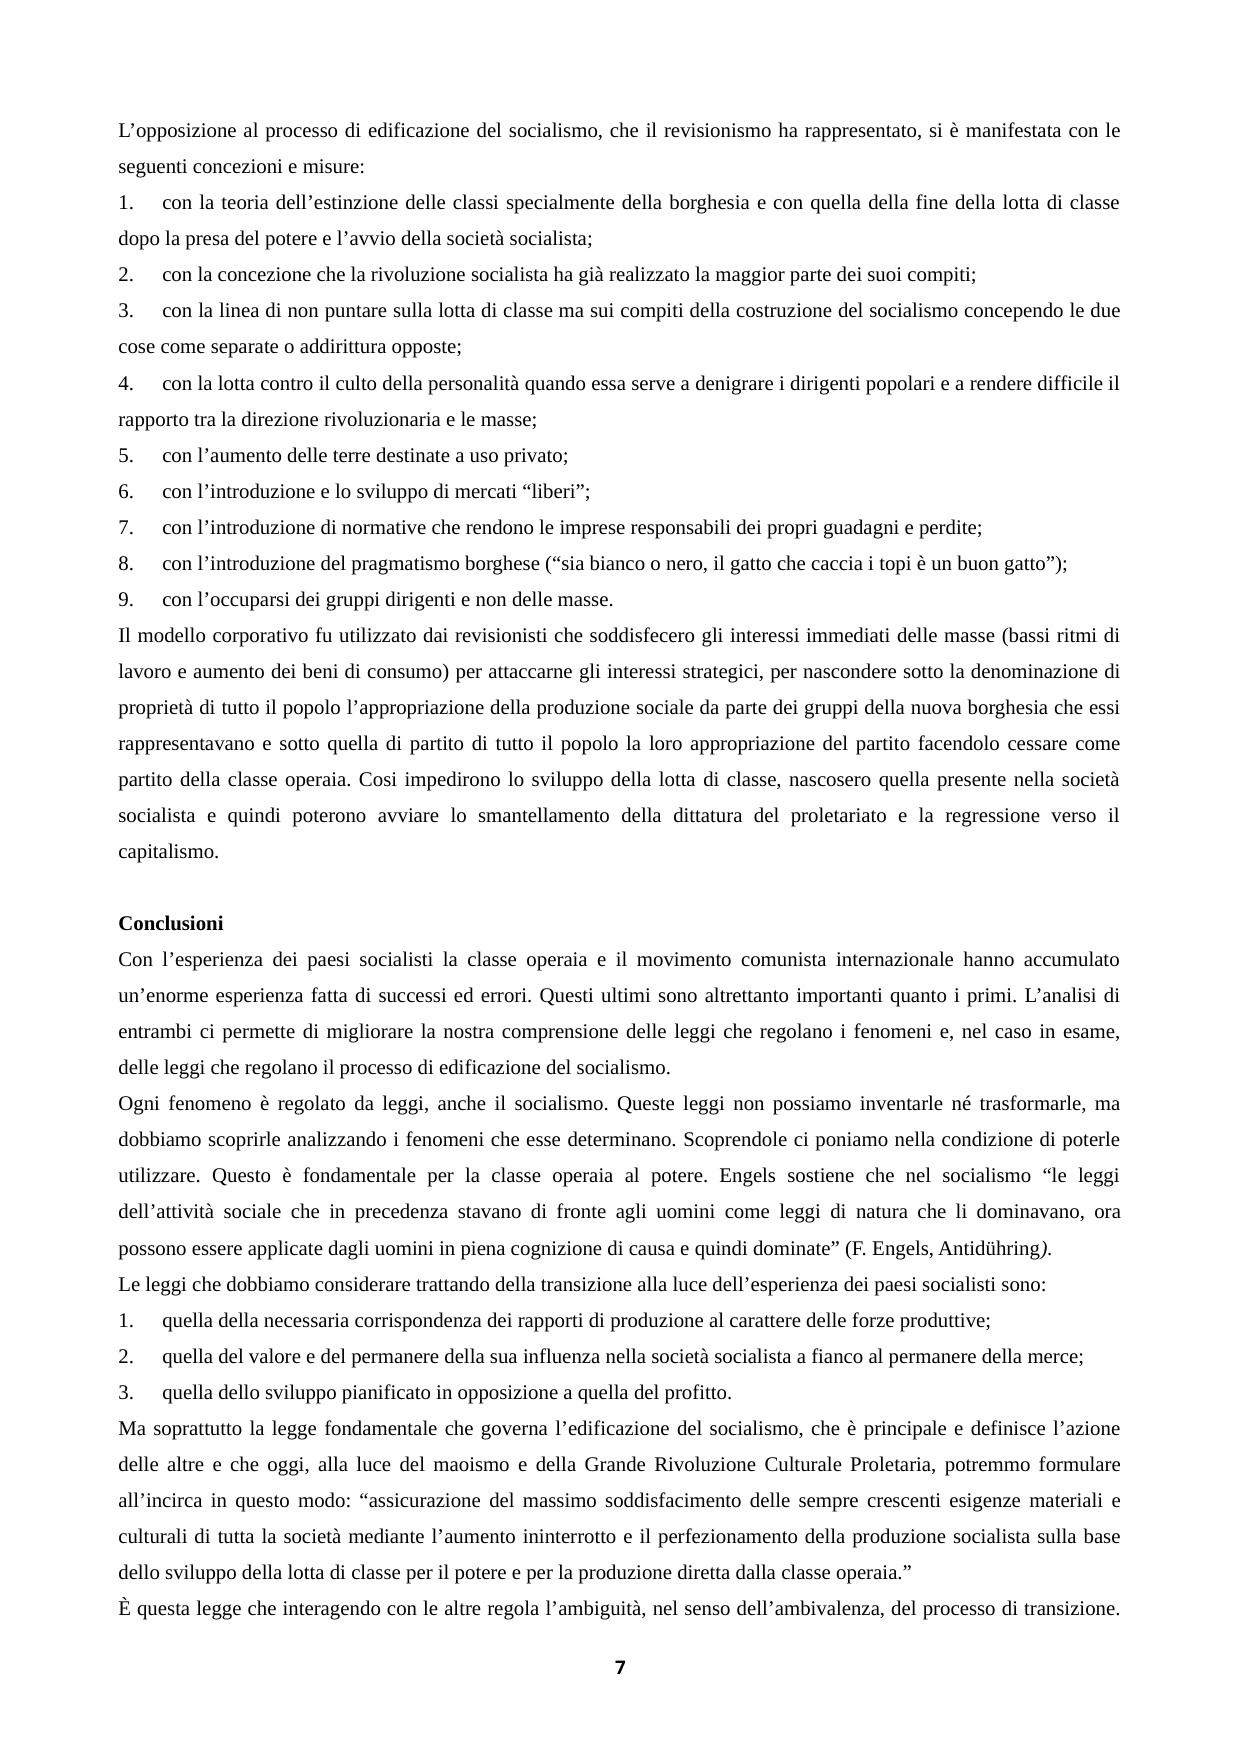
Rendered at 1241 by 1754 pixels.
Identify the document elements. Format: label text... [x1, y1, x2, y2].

text L’opposizione al processo di edificazione del socialismo, che il revisionismo ha rappresentato, si è manifestata con le seguenti concezioni e misure: [118, 118, 1122, 178]
text 1. con la teoria dell’estinzione delle classi specialmente della borghesia e con quella della fine della lotta di classe dopo la presa del potere e l’avvio della società socialista; [118, 190, 1122, 250]
text È questa legge che interagendo con le altre regola l’ambiguità, nel senso dell’ambivalenza, del processo di transizione. [118, 1596, 1122, 1620]
text 3. quella dello sviluppo pianificato in opposizione a quella del profitto. [118, 1379, 1122, 1404]
text 2. quella del valore e del permanere della sua influenza nella società socialista a fianco al permanere della merce; [118, 1343, 1122, 1368]
text Con l’esperienza dei paesi socialisti la classe operaia e il movimento comunista internazionale hanno accumulato un’enorme esperienza fatta di successi ed errori. Questi ultimi sono altrettanto importanti quanto i primi. L’analisi di entrambi ci permette di migliorare la nostra comprensione delle leggi che regolano i fenomeni e, nel caso in esame, delle leggi che regolano il processo di edificazione del socialismo. [118, 947, 1122, 1079]
text Ma soprattutto la legge fondamentale che governa l’edificazione del socialismo, che è principale e definisce l’azione delle altre e che oggi, alla luce del maoismo e della Grande Rivoluzione Culturale Proletaria, potremmo formulare all’incirca in questo modo: “assicurazione del massimo soddisfacimento delle sempre crescenti esigenze materiali e culturali di tutta la società mediante l’aumento ininterrotto e il perfezionamento della produzione socialista sulla base dello sviluppo della lotta di classe per il potere e per la produzione diretta dalla classe operaia.” [118, 1416, 1122, 1584]
text Ogni fenomeno è regolato da leggi, anche il socialismo. Queste leggi non possiamo inventarle né trasformarle, ma dobbiamo scoprirle analizzando i fenomeni che esse determinano. Scoprendole ci poniamo nella condizione di poterle utilizzare. Questo è fondamentale per la classe operaia al potere. Engels sostiene che nel socialismo “le leggi dell’attività sociale che in precedenza stavano di fronte agli uomini come leggi di natura che li dominavano, ora possono essere applicate dagli uomini in piena cognizione di causa e quindi dominate” (F. Engels, Antidühring). [118, 1091, 1122, 1259]
text 5. con l’aumento delle terre destinate a uso privato; [118, 442, 1122, 467]
text Conclusioni [118, 911, 1122, 935]
text 1. quella della necessaria corrispondenza dei rapporti di produzione al carattere delle forze produttive; [118, 1307, 1122, 1332]
text 6. con l’introduzione e lo sviluppo di mercati “liberi”; [118, 478, 1122, 503]
text 4. con la lotta contro il culto della personalità quando essa serve a denigrare i dirigenti popolari e a rendere difficile il rapporto tra la direzione rivoluzionaria e le masse; [118, 370, 1122, 431]
text Il modello corporativo fu utilizzato dai revisionisti che soddisfecero gli interessi immediati delle masse (bassi ritmi di lavoro e aumento dei beni di consumo) per attaccarne gli interessi strategici, per nascondere sotto la denominazione di proprietà di tutto il popolo l’appropriazione della produzione sociale da parte dei gruppi della nuova borghesia che essi rappresentavano e sotto quella di partito di tutto il popolo la loro appropriazione del partito facendolo cessare come partito della classe operaia. Cosi impedirono lo sviluppo della lotta di classe, nascosero quella presente nella società socialista e quindi poterono avviare lo smantellamento della dittatura del proletariato e la regressione verso il capitalismo. [118, 623, 1122, 863]
text 2. con la concezione che la rivoluzione socialista ha già realizzato la maggior parte dei suoi compiti; [118, 262, 1122, 286]
text 8. con l’introduzione del pragmatismo borghese (“sia bianco o nero, il gatto che caccia i topi è un buon gatto”); [118, 551, 1122, 575]
text Le leggi che dobbiamo considerare trattando della transizione alla luce dell’esperienza dei paesi socialisti sono: [118, 1271, 1122, 1296]
text 3. con la linea di non puntare sulla lotta di classe ma sui compiti della costruzione del socialismo concependo le due cose come separate o addirittura opposte; [118, 298, 1122, 358]
text 7. con l’introduzione di normative che rendono le imprese responsabili dei propri guadagni e perdite; [118, 514, 1122, 539]
text 9. con l’occuparsi dei gruppi dirigenti e non delle masse. [118, 587, 1122, 611]
